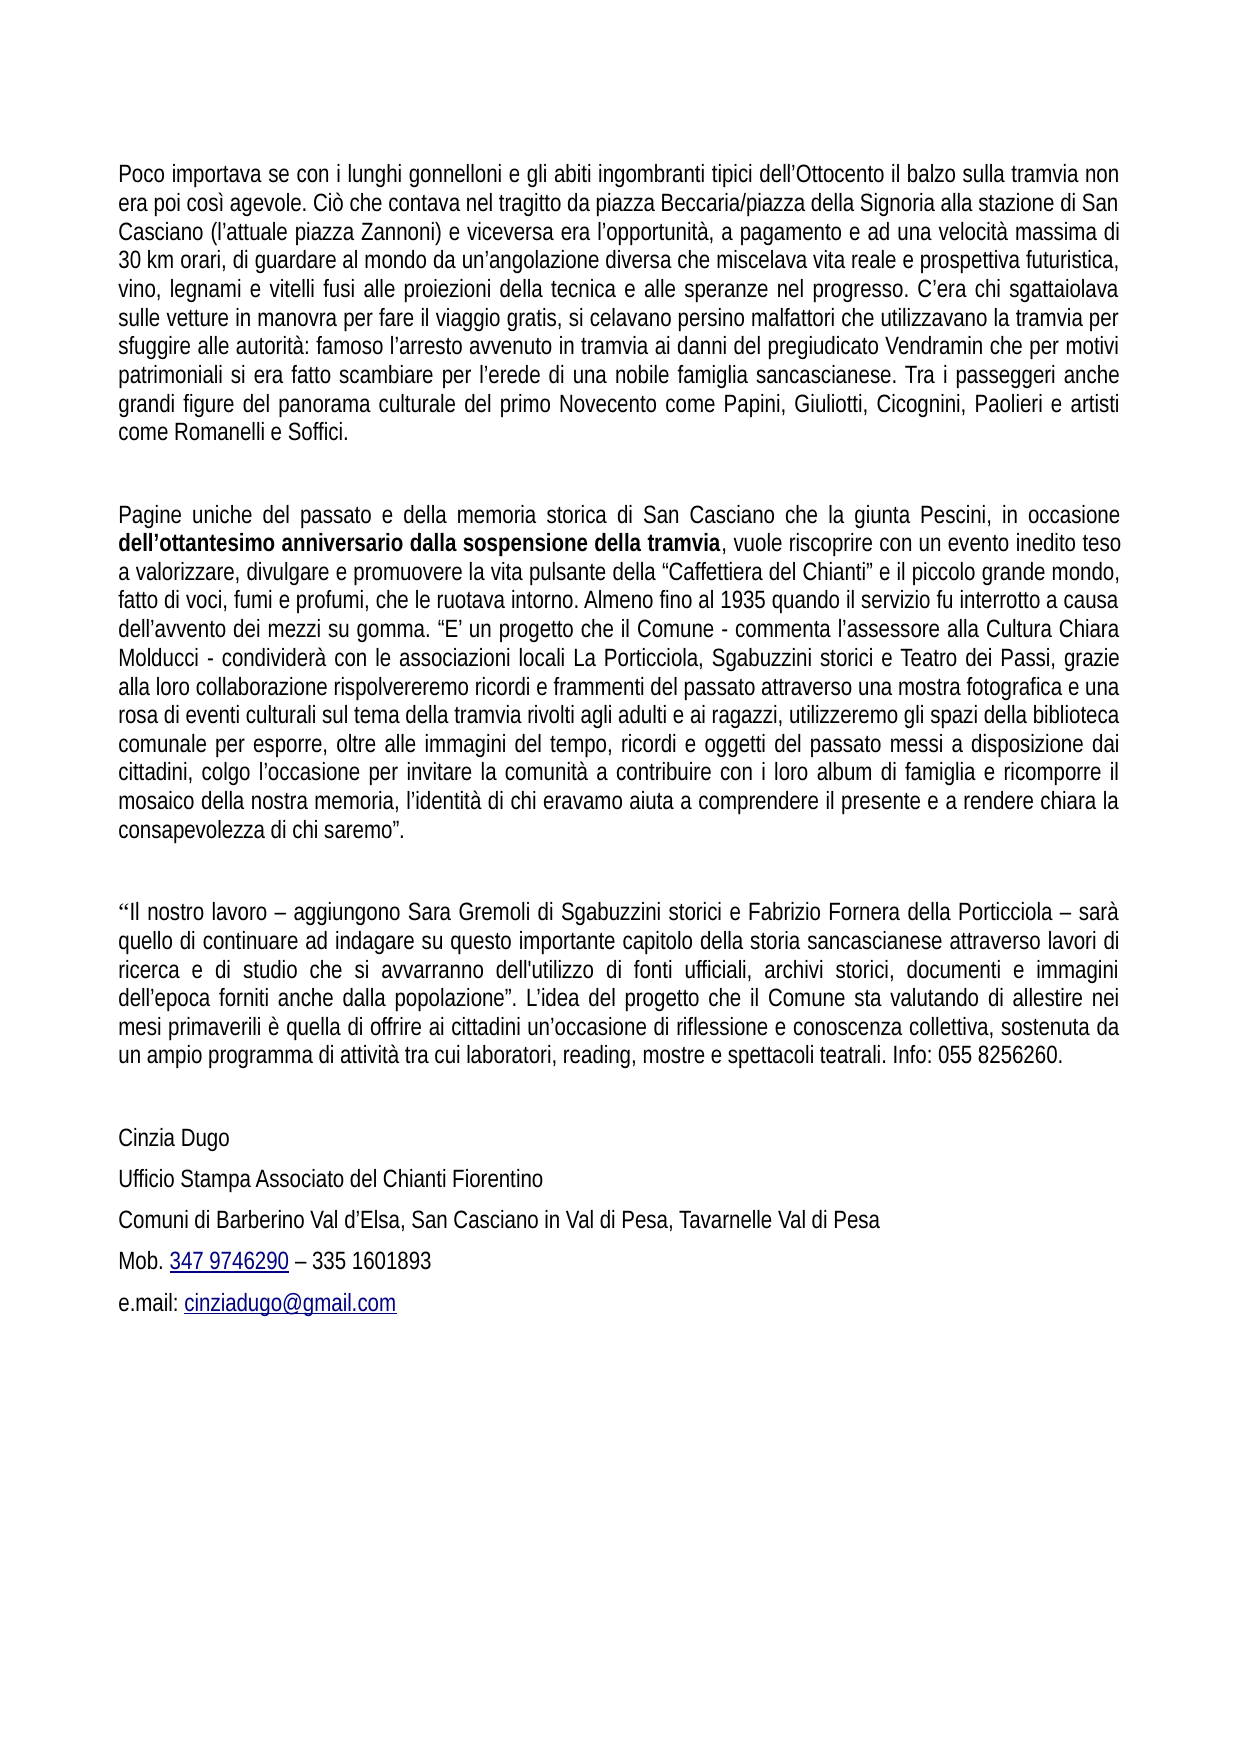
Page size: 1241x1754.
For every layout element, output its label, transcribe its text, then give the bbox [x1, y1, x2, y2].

text “Il nostro lavoro – aggiungono Sara Gremoli di Sgabuzzini storici e Fabrizio Fornera della Porticciola – sarà quello di continuare ad indagare su questo importante capitolo della storia sancascianese attraverso lavori di ricerca e di studio che si avvarranno dell'utilizzo di fonti ufficiali, archivi storici, documenti e immagini dell’epoca forniti anche dalla popolazione”. L’idea del progetto che il Comune sta valutando di allestire nei mesi primaverili è quella di offrire ai cittadini un’occasione di riflessione e conoscenza collettiva, sostenuta da un ampio programma di attività tra cui laboratori, reading, mostre e spettacoli teatrali. Info: 055 8256260. [118, 897, 1122, 1069]
text Pagine uniche del passato e della memoria storica di San Casciano che la giunta Pescini, in occasione dell’ottantesimo anniversario dalla sospensione della tramvia, vuole riscoprire con un evento inedito teso a valorizzare, divulgare e promuovere la vita pulsante della “Caffettiera del Chianti” e il piccolo grande mondo, fatto di voci, fumi e profumi, che le ruotava intorno. Almeno fino al 1935 quando il servizio fu interrotto a causa dell’avvento dei mezzi su gomma. “E’ un progetto che il Comune - commenta l’assessore alla Cultura Chiara Molducci - condividerà con le associazioni locali La Porticciola, Sgabuzzini storici e Teatro dei Passi, grazie alla loro collaborazione rispolvereremo ricordi e frammenti del passato attraverso una mostra fotografica e una rosa di eventi culturali sul tema della tramvia rivolti agli adulti e ai ragazzi, utilizzeremo gli spazi della biblioteca comunale per esporre, oltre alle immagini del tempo, ricordi e oggetti del passato messi a disposizione dai cittadini, colgo l’occasione per invitare la comunità a contribuire con i loro album di famiglia e ricomporre il mosaico della nostra memoria, l’identità di chi eravamo aiuta a comprendere il presente e a rendere chiara la consapevolezza di chi saremo”. [118, 499, 1122, 843]
text e.mail: cinziadugo@gmail.com [118, 1287, 1122, 1316]
text Comuni di Barberino Val d’Elsa, San Casciano in Val di Pesa, Tavarnelle Val di Pesa [118, 1205, 1122, 1234]
text Ufficio Stampa Associato del Chianti Fiorentino [118, 1164, 1122, 1193]
text Mob. 347 9746290 – 335 1601893 [118, 1246, 1122, 1275]
text Poco importava se con i lunghi gonnelloni e gli abiti ingombranti tipici dell’Ottocento il balzo sulla tramvia non era poi così agevole. Ciò che contava nel tragitto da piazza Beccaria/piazza della Signoria alla stazione di San Casciano (l’attuale piazza Zannoni) e viceversa era l’opportunità, a pagamento e ad una velocità massima di 30 km orari, di guardare al mondo da un’angolazione diversa che miscelava vita reale e prospettiva futuristica, vino, legnami e vitelli fusi alle proiezioni della tecnica e alle speranze nel progresso. C’era chi sgattaiolava sulle vetture in manovra per fare il viaggio gratis, si celavano persino malfattori che utilizzavano la tramvia per sfuggire alle autorità: famoso l’arresto avvenuto in tramvia ai danni del pregiudicato Vendramin che per motivi patrimoniali si era fatto scambiare per l’erede di una nobile famiglia sancascianese. Tra i passeggeri anche grandi figure del panorama culturale del primo Novecento come Papini, Giuliotti, Cicognini, Paolieri e artisti come Romanelli e Soffici. [118, 159, 1122, 446]
text Cinzia Dugo [118, 1123, 1122, 1152]
